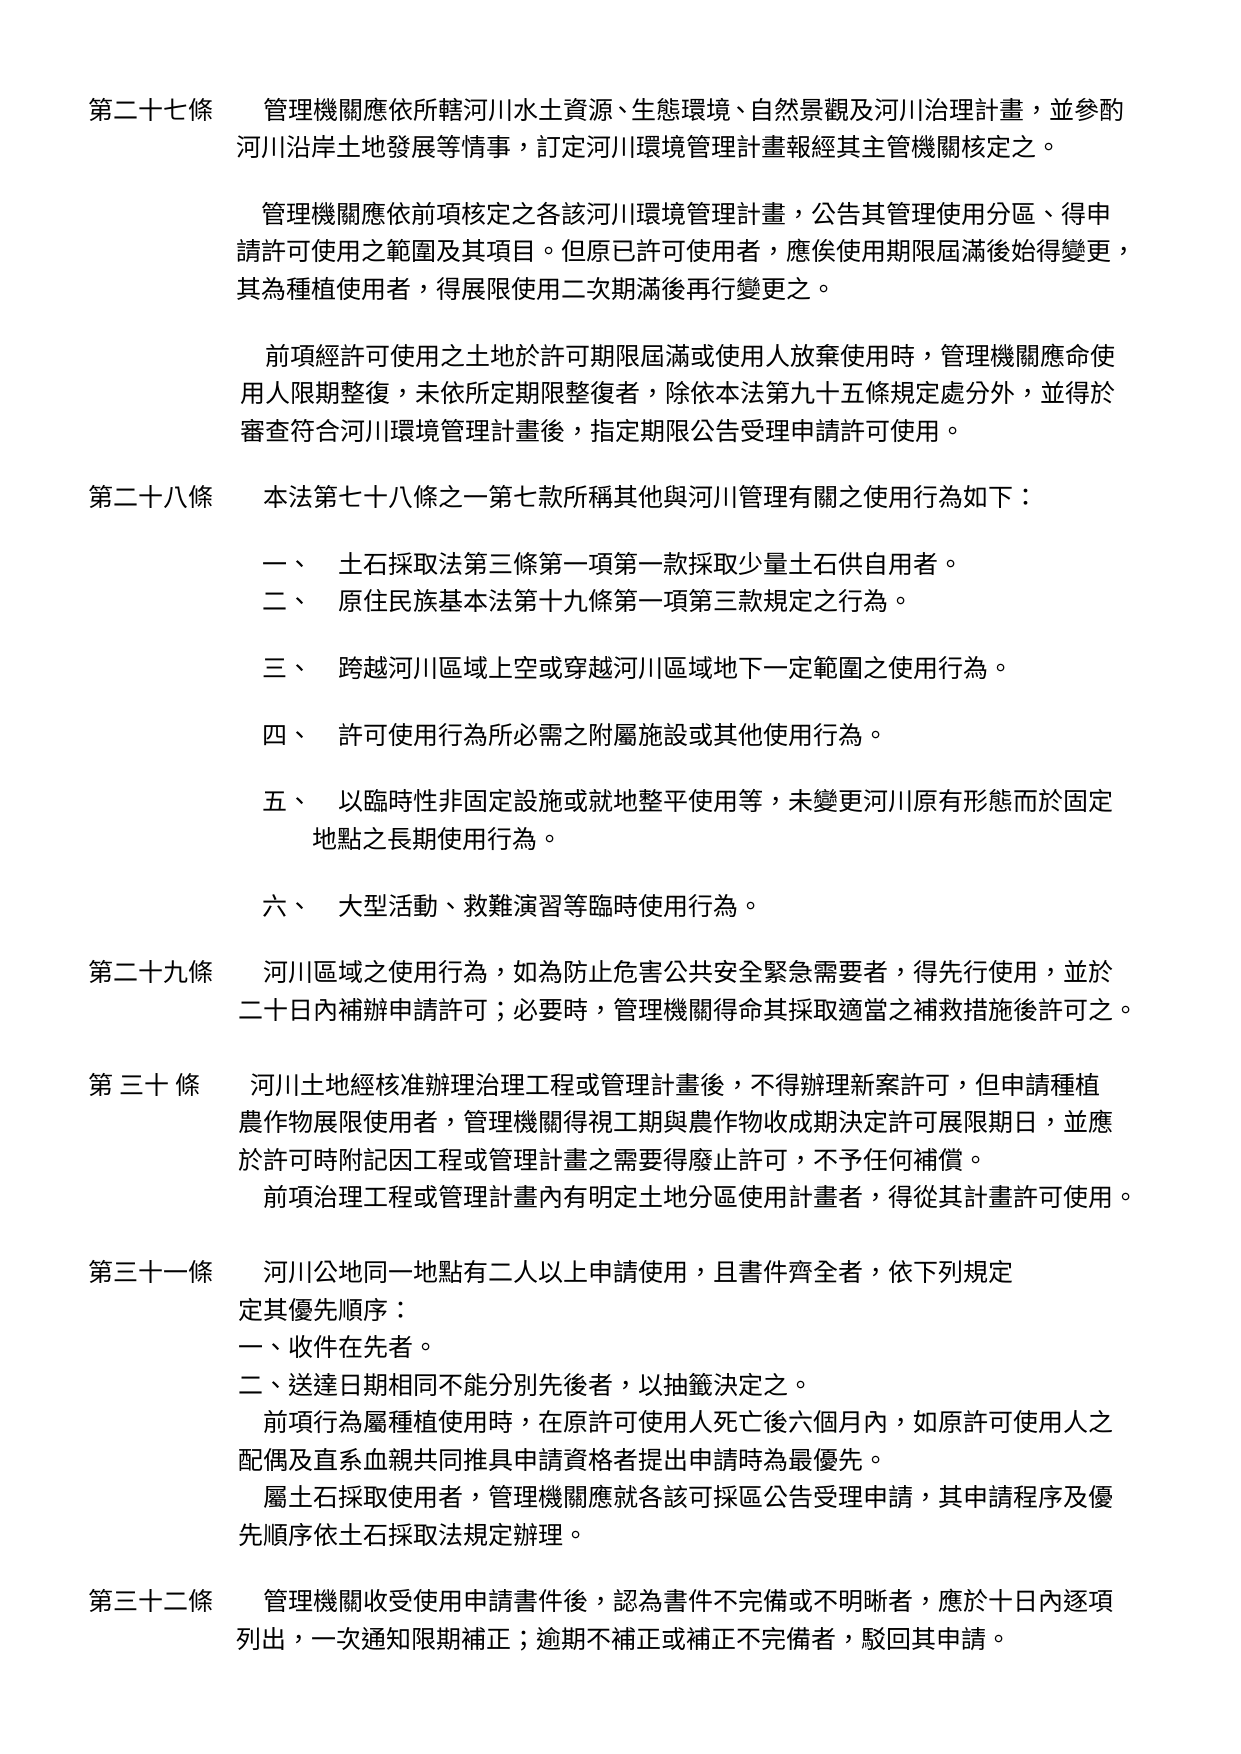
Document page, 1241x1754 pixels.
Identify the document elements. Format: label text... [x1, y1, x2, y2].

text 第三十一條 河川公地同一地點有二人以上申請使用，且書件齊全者，依下列規定 [89, 1252, 1124, 1289]
text 第二十九條 河川區域之使用行為，如為防止危害公共安全緊急需要者，得先行使用，並於二十日內補辦申請許可；必要時，管理機關得命其採取適當之補救措施後許可之。 [89, 952, 1124, 1027]
list 原住民族基本法第十九條第一項第三款規定之行為。 [262, 581, 1124, 619]
text 前項行為屬種植使用時，在原許可使用人死亡後六個月內，如原許可使用人之配偶及直系血親共同推具申請資格者提出申請時為最優先。 [239, 1402, 1124, 1477]
text 第二十七條 管理機關應依所轄河川水土資源、生態環境、自然景觀及河川治理計畫，並參酌河川沿岸土地發展等情事，訂定河川環境管理計畫報經其主管機關核定之。 [89, 89, 1124, 164]
list 許可使用行為所必需之附屬施設或其他使用行為。 [262, 714, 1124, 752]
text 前項治理工程或管理計畫內有明定土地分區使用計畫者，得從其計畫許可使用。 [89, 1177, 1124, 1214]
text 一、收件在先者。 [89, 1327, 1124, 1364]
text 第三十二條 管理機關收受使用申請書件後，認為書件不完備或不明晰者，應於十日內逐項列出，一次通知限期補正；逾期不補正或補正不完備者，駁回其申請。 [89, 1581, 1124, 1656]
list 以臨時性非固定設施或就地整平使用等，未變更河川原有形態而於固定地點之長期使用行為。 [262, 781, 1124, 856]
text 二、送達日期相同不能分別先後者，以抽籤決定之。 [89, 1364, 1124, 1402]
list 跨越河川區域上空或穿越河川區域地下一定範圍之使用行為。 [262, 648, 1124, 685]
text 管理機關應依前項核定之各該河川環境管理計畫，公告其管理使用分區、得申請許可使用之範圍及其項目。但原已許可使用者，應俟使用期限屆滿後始得變更，其為種植使用者，得展限使用二次期滿後再行變更之。 [237, 194, 1124, 306]
list 大型活動、救難演習等臨時使用行為。 [262, 885, 1124, 923]
text 前項經許可使用之土地於許可期限屆滿或使用人放棄使用時，管理機關應命使用人限期整復，未依所定期限整復者，除依本法第九十五條規定處分外，並得於審查符合河川環境管理計畫後，指定期限公告受理申請許可使用。 [240, 335, 1124, 448]
text 定其優先順序： [89, 1289, 1124, 1327]
text 第二十八條 本法第七十八條之一第七款所稱其他與河川管理有關之使用行為如下： [89, 477, 1124, 514]
text 屬土石採取使用者，管理機關應就各該可採區公告受理申請，其申請程序及優先順序依土石採取法規定辦理。 [239, 1477, 1124, 1552]
list 土石採取法第三條第一項第一款採取少量土石供自用者。 [262, 544, 1124, 581]
text 第 三十 條 河川土地經核准辦理治理工程或管理計畫後，不得辦理新案許可，但申請種植農作物展限使用者，管理機關得視工期與農作物收成期決定許可展限期日，並應於許可時附記因工程或管理計畫之需要得廢止許可，不予任何補償。 [89, 1064, 1124, 1177]
